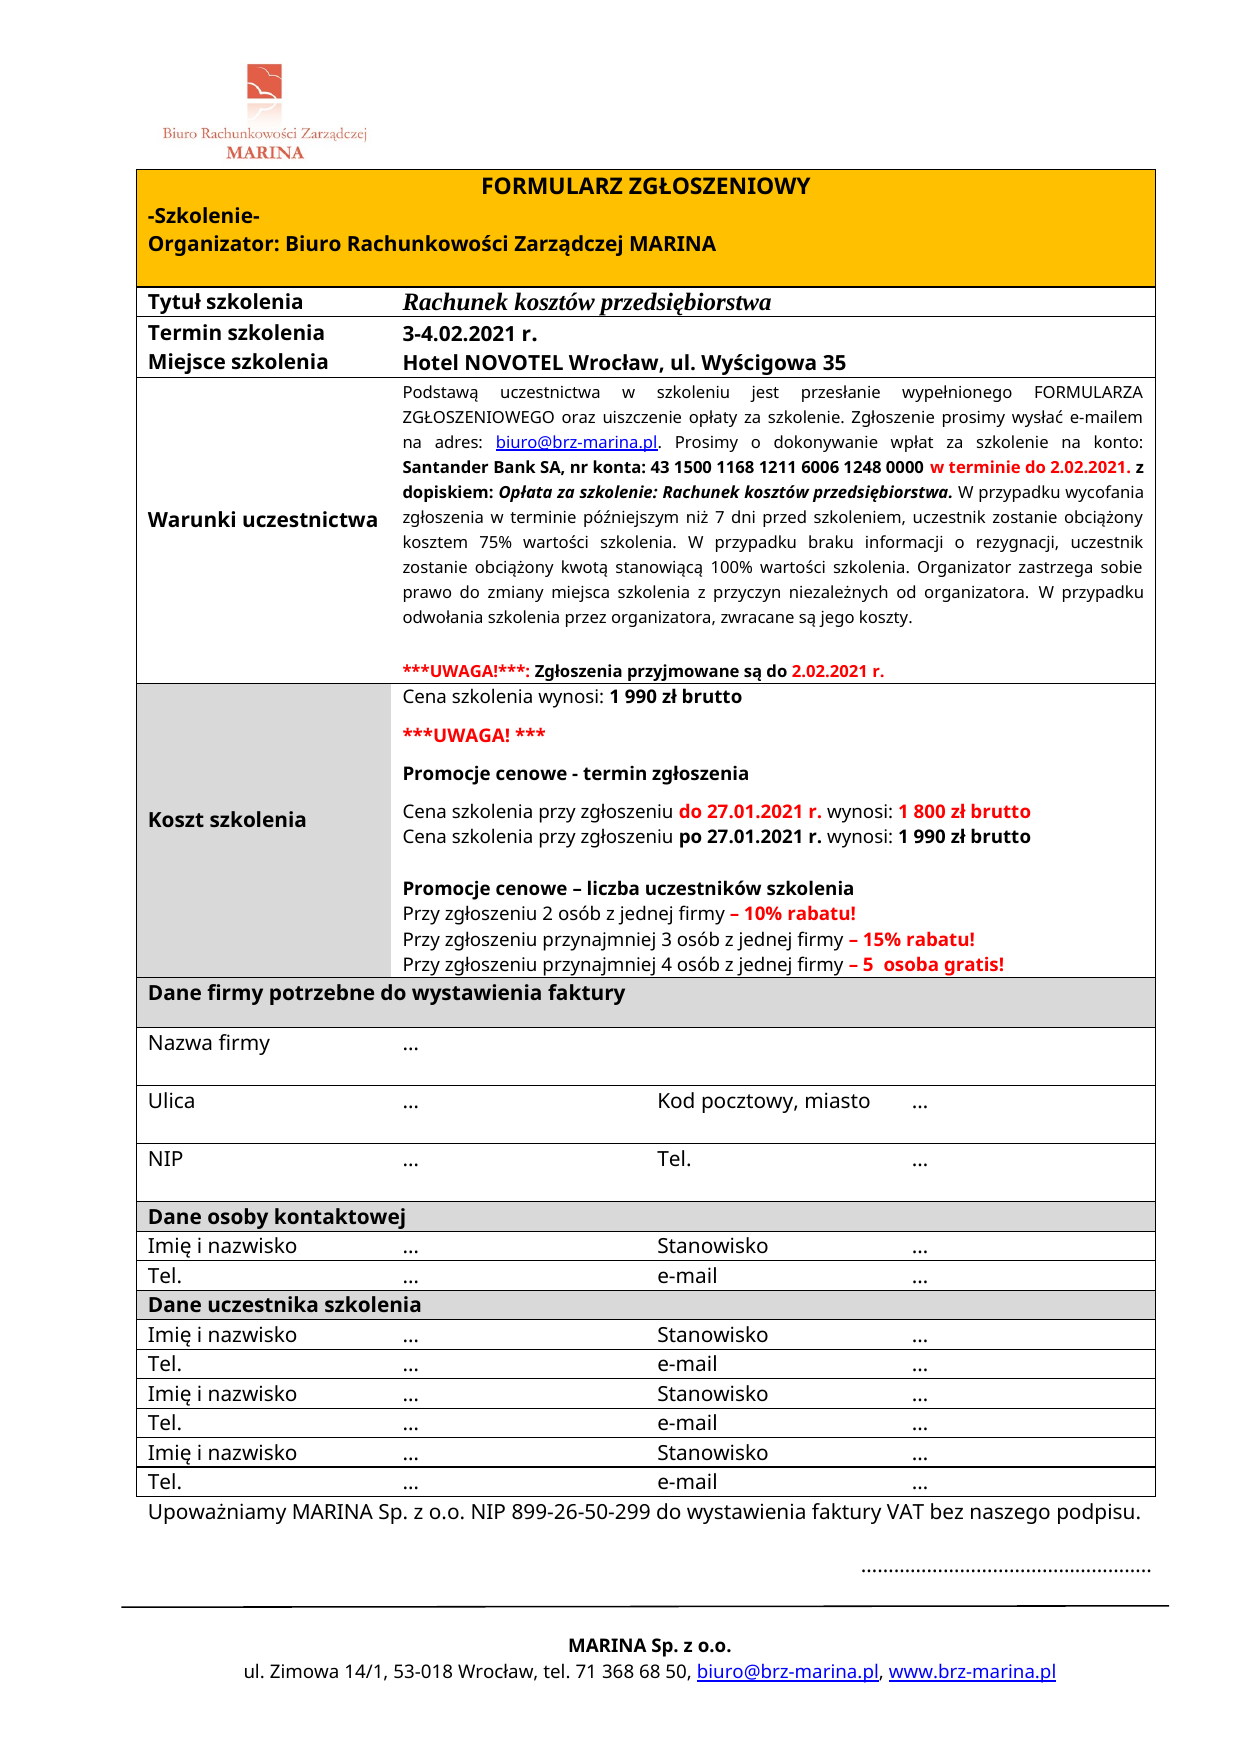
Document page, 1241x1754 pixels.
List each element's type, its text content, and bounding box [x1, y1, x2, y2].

table_cell e-mail [646, 1261, 900, 1289]
table_cell … [391, 1320, 646, 1348]
table_cell … [391, 1379, 646, 1407]
table_cell Podstawą uczestnictwa w szkoleniu jest przesłanie wypełnionego FORMULARZA ZGŁOSZENIOWEGO oraz uiszczenie opłaty za szkolenie. Zgłoszenie prosimy wysłać e-mailem na adres: biuro@brz-marina.pl. Prosimy o dokonywanie wpłat za szkolenie na konto: Santander Bank SA, nr konta: 43 1500 1168 1211 6006 1248 0000 w terminie do 2.02.2021. z dopiskiem: Opłata za szkolenie: Rachunek kosztów przedsiębiorstwa. W przypadku wycofania zgłoszenia w terminie późniejszym niż 7 dni przed szkoleniem, uczestnik zostanie obciążony kosztem 75% wartości szkolenia. W przypadku braku informacji o rezygnacji, uczestnik zostanie obciążony kwotą stanowiącą 100% wartości szkolenia. Organizator zastrzega sobie prawo do zmiany miejsca szkolenia z przyczyn niezależnych od organizatora. W przypadku odwołania szkolenia przez organizatora, zwracane są jego koszty. ***UWAGA!***: Zgłoszenia przyjmowane są do 2.02.2021 r. [391, 378, 1155, 683]
table_cell … [900, 1468, 1155, 1496]
table_cell … [391, 1409, 646, 1437]
table_cell Tel. [137, 1350, 391, 1378]
table_cell Stanowisko [646, 1320, 900, 1348]
table_cell … [900, 1232, 1155, 1260]
table_cell … [900, 1320, 1155, 1348]
table_cell Tel. [137, 1261, 391, 1289]
table_cell NIP [137, 1144, 391, 1201]
table_cell Cena szkolenia wynosi: 1 990 zł brutto ***UWAGA! *** Promocje cenowe - termin zgłoszenia Cena szkolenia przy zgłoszeniu do 27.01.2021 r. wynosi: 1 800 zł brutto Cena szkolenia przy zgłoszeniu po 27.01.2021 r. wynosi: 1 990 zł brutto Promocje cenowe – liczba uczestników szkolenia Przy zgłoszeniu 2 osób z jednej firmy – 10% rabatu! Przy zgłoszeniu przynajmniej 3 osób z jednej firmy – 15% rabatu! Przy zgłoszeniu przynajmniej 4 osób z jednej firmy – 5 osoba gratis! [391, 684, 1155, 977]
table_cell Stanowisko [646, 1232, 900, 1260]
table_cell Tel. [646, 1144, 900, 1201]
table_cell … [391, 1232, 646, 1260]
table_cell Termin szkolenia Miejsce szkolenia [137, 317, 391, 377]
table_cell … [391, 1028, 1155, 1085]
table_cell Kod pocztowy, miasto [646, 1086, 900, 1143]
table_cell Tel. [137, 1468, 391, 1496]
text …………………………………………….. [148, 1550, 1152, 1579]
table_cell … [391, 1350, 646, 1378]
table_cell Koszt szkolenia [137, 684, 391, 977]
table_cell Imię i nazwisko [137, 1232, 391, 1260]
table_cell e-mail [646, 1409, 900, 1437]
table_cell Warunki uczestnictwa [137, 378, 391, 683]
table_cell … [391, 1144, 646, 1201]
table_cell … [391, 1261, 646, 1289]
table_cell Tytuł szkolenia [137, 288, 391, 316]
table_cell Dane osoby kontaktowej [137, 1202, 1155, 1231]
table_cell Stanowisko [646, 1438, 900, 1466]
table_cell … [900, 1144, 1155, 1201]
table_cell … [900, 1350, 1155, 1378]
table_cell … [391, 1438, 646, 1466]
table_cell Tel. [137, 1409, 391, 1437]
picture [147, 53, 381, 169]
text Upoważniamy MARINA Sp. z o.o. NIP 899-26-50-299 do wystawienia faktury VAT bez naszego podpisu. [148, 1497, 1152, 1525]
table_cell 3-4.02.2021 r. Hotel NOVOTEL Wrocław, ul. Wyścigowa 35 [391, 317, 1155, 377]
table_cell Dane firmy potrzebne do wystawienia faktury [137, 978, 1155, 1027]
table_cell Dane uczestnika szkolenia [137, 1291, 1155, 1319]
table_cell Imię i nazwisko [137, 1438, 391, 1466]
table_cell Imię i nazwisko [137, 1379, 391, 1407]
table_cell … [900, 1261, 1155, 1289]
table_cell e-mail [646, 1468, 900, 1496]
table_cell … [900, 1409, 1155, 1437]
table_cell … [900, 1086, 1155, 1143]
table_cell Imię i nazwisko [137, 1320, 391, 1348]
table_cell … [900, 1438, 1155, 1466]
table_cell Ulica [137, 1086, 391, 1143]
table_cell … [900, 1379, 1155, 1407]
table_cell Nazwa firmy [137, 1028, 391, 1085]
table_header FORMULARZ ZGŁOSZENIOWY -Szkolenie- Organizator: Biuro Rachunkowości Zarządczej MARINA [137, 170, 1155, 286]
table_cell e-mail [646, 1350, 900, 1378]
table_cell Stanowisko [646, 1379, 900, 1407]
table_cell … [391, 1468, 646, 1496]
table_cell … [391, 1086, 646, 1143]
table_cell Rachunek kosztów przedsiębiorstwa [391, 288, 1155, 316]
